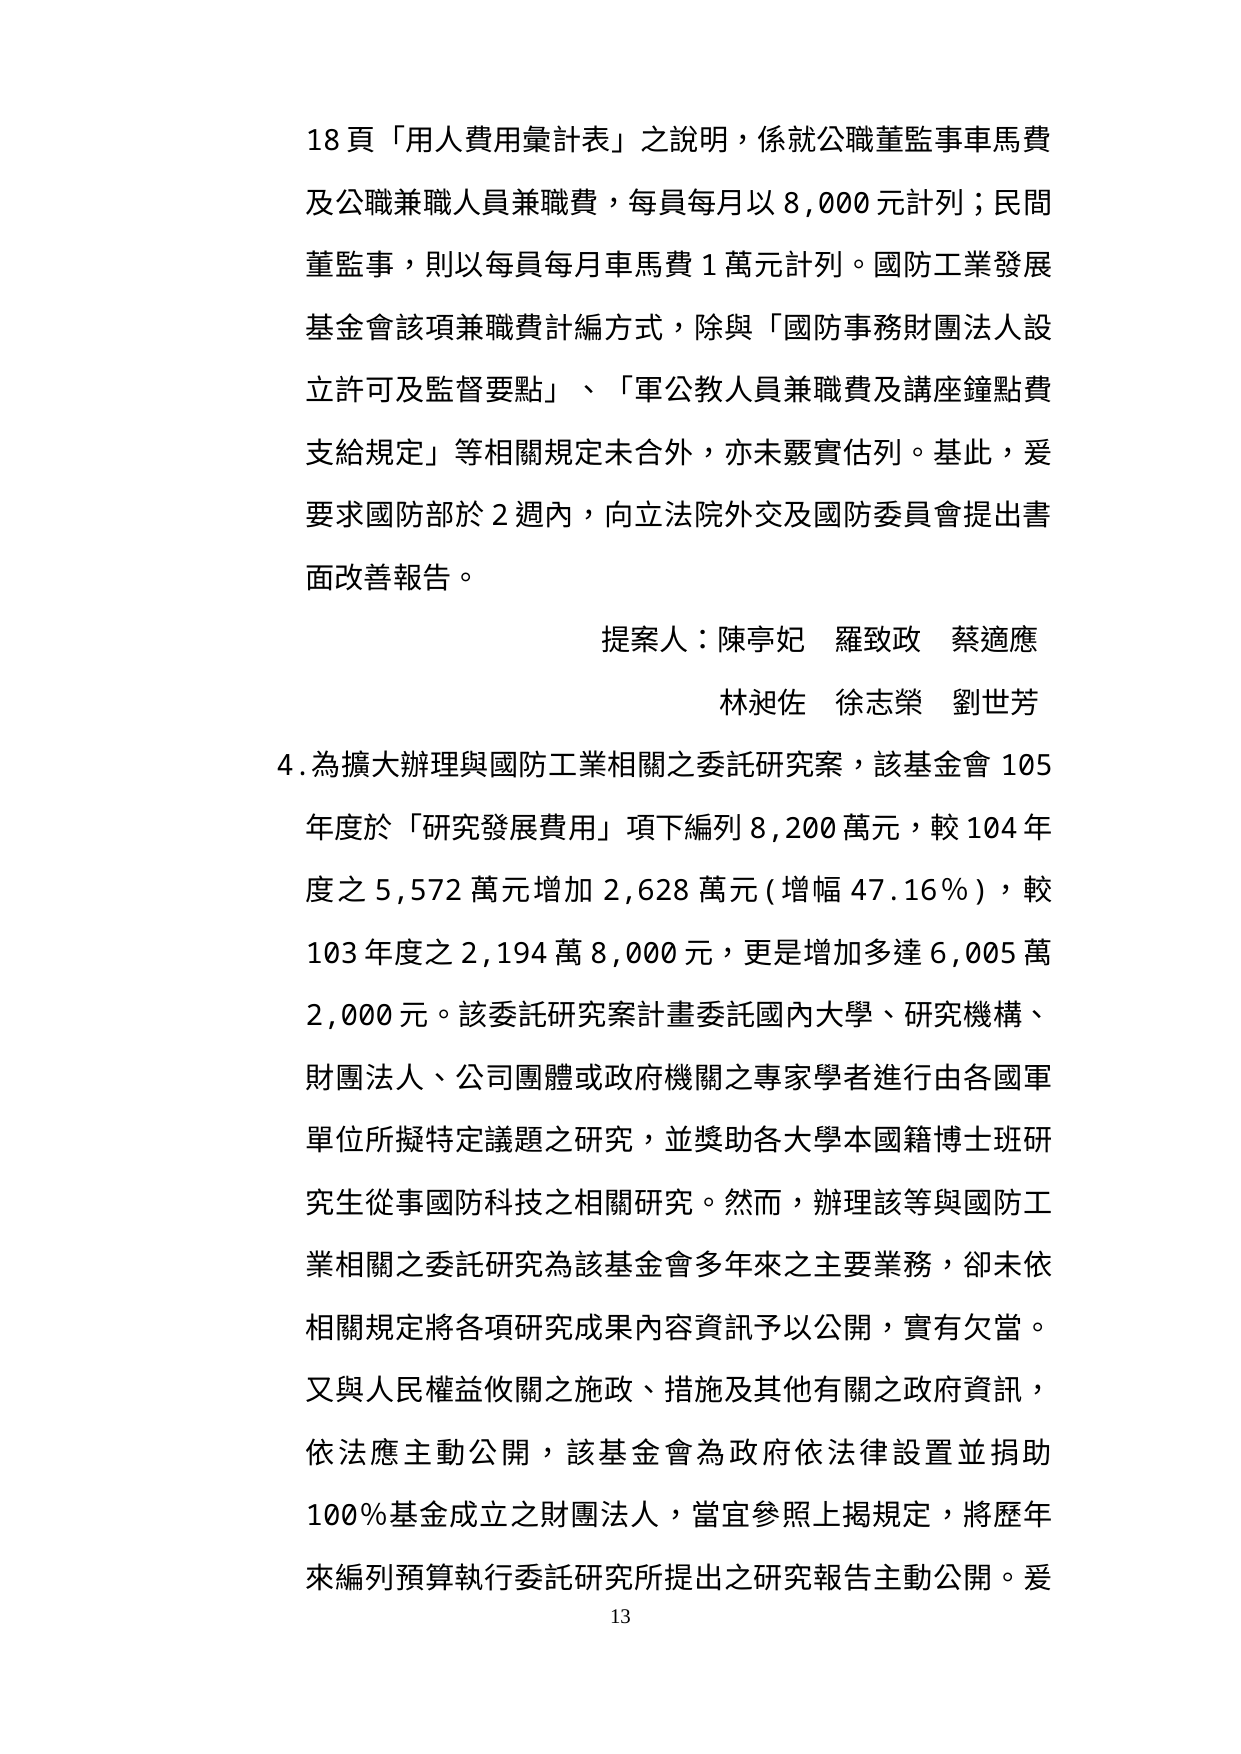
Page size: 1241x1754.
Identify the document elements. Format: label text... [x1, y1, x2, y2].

text 4.為擴大辦理與國防工業相關之委託研究案，該基金會105年度於「研究發展費用」項下編列8,200萬元，較104年度之5,572萬元增加2,628萬元(增幅47.16％)，較103年度之2,194萬8,000元，更是增加多達6,005萬2,000元。該委託研究案計畫委託國內大學、研究機構、財團法人、公司團體或政府機關之專家學者進行由各國軍單位所擬特定議題之研究，並獎助各大學本國籍博士班研究生從事國防科技之相關研究。然而，辦理該等與國防工業相關之委託研究為該基金會多年來之主要業務，卻未依相關規定將各項研究成果內容資訊予以公開，實有欠當。又與人民權益攸關之施政、措施及其他有關之政府資訊，依法應主動公開，該基金會為政府依法律設置並捐助100％基金成立之財團法人，當宜參照上揭規定，將歷年來編列預算執行委託研究所提出之研究報告主動公開。爰 [276, 721, 1053, 1596]
text 18頁「用人費用彙計表」之說明，係就公職董監事車馬費及公職兼職人員兼職費，每員每月以8,000元計列；民間董監事，則以每員每月車馬費1萬元計列。國防工業發展基金會該項兼職費計編方式，除與「國防事務財團法人設立許可及監督要點」、「軍公教人員兼職費及講座鐘點費支給規定」等相關規定未合外，亦未覈實估列。基此，爰要求國防部於2週內，向立法院外交及國防委員會提出書面改善報告。 [276, 96, 1053, 596]
text 林昶佐 徐志榮 劉世芳 [539, 659, 1053, 721]
text 提案人：陳亭妃 羅致政 蔡適應 [539, 596, 1053, 659]
